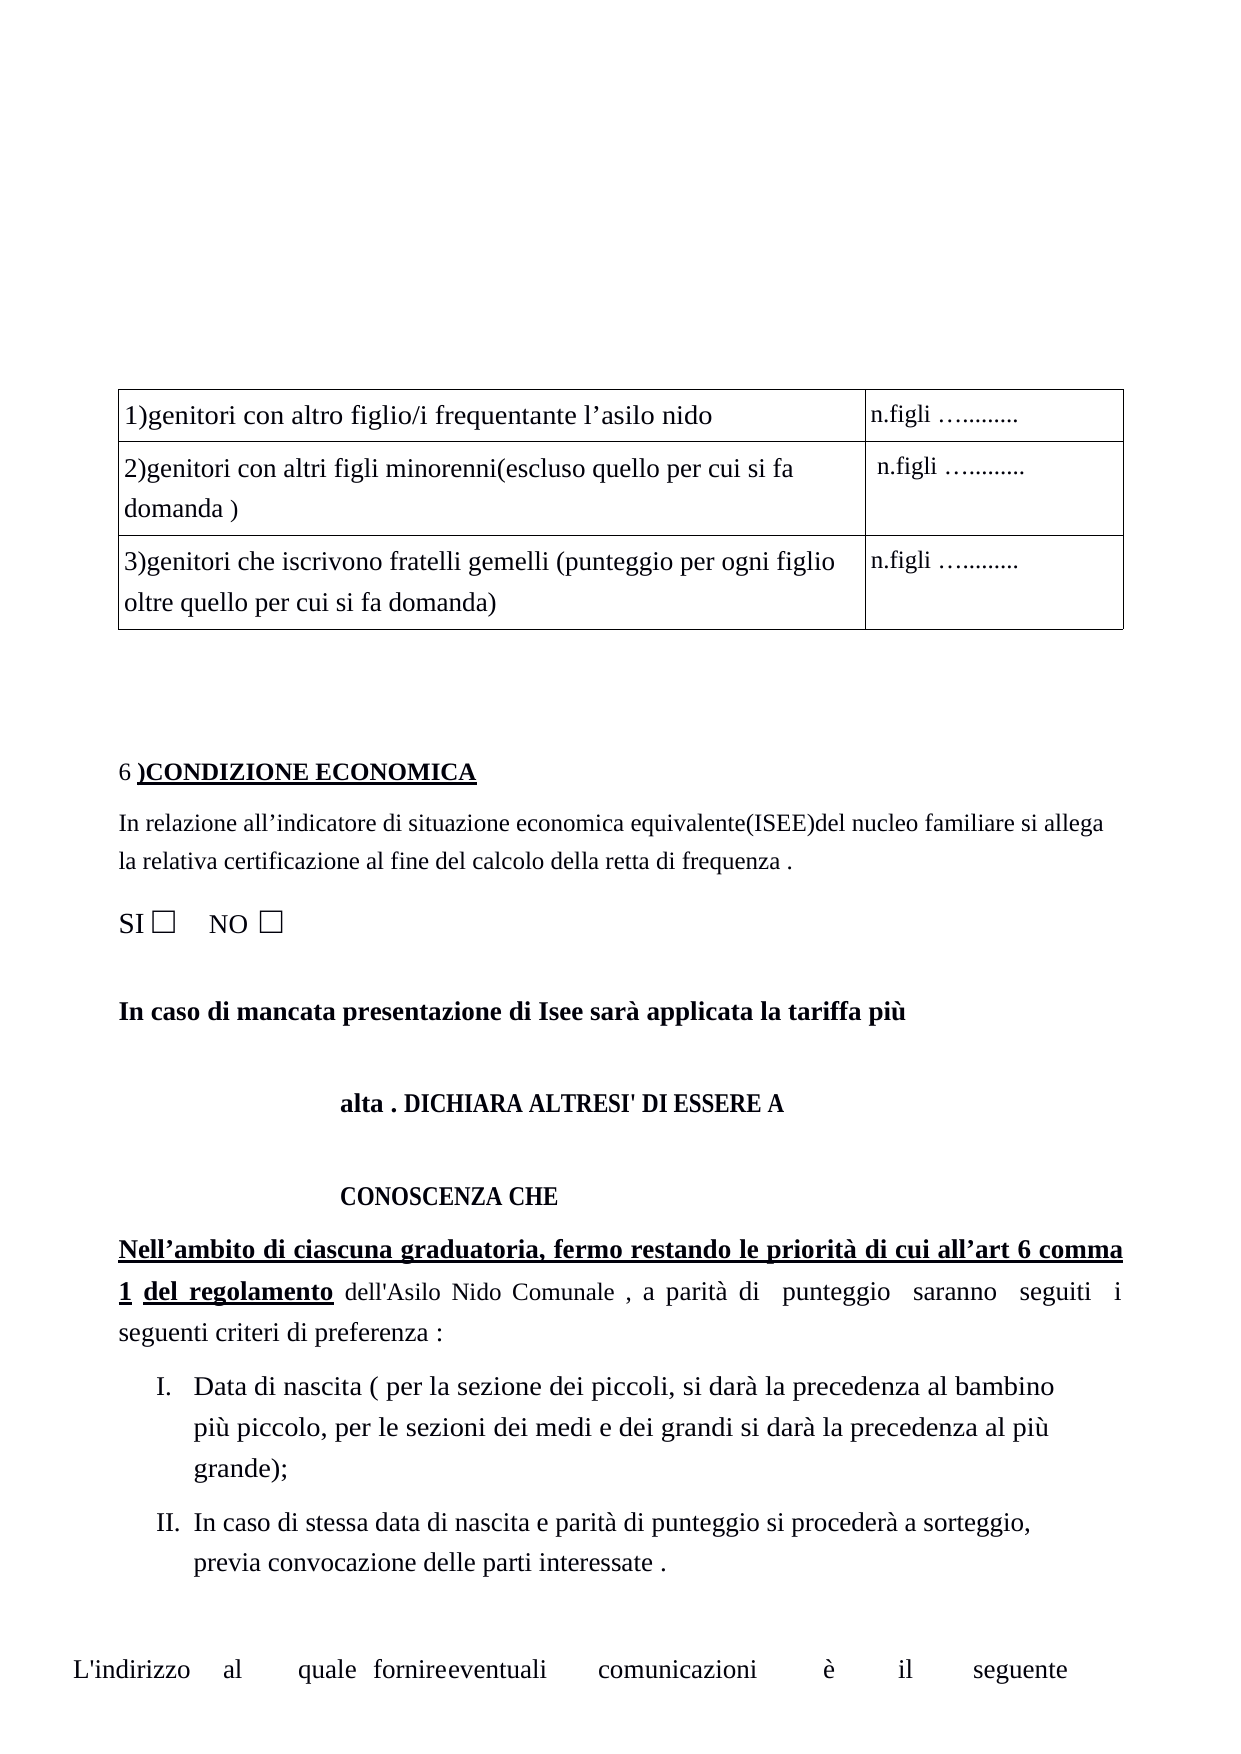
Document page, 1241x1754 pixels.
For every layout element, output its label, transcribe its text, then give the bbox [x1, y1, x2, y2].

text 1 del regolamento dell'Asilo Nido Comunale , a parità di punteggio saranno seguiti i seguenti criteri di preferenza : [118, 1263, 1123, 1347]
text SI □ NO □ [118, 899, 1136, 942]
table_cell n.figli …......... [866, 442, 1123, 535]
text 6 )CONDIZIONE ECONOMICA [118, 757, 1136, 786]
text Nell’ambito di ciascuna graduatoria, fermo restando le priorità di cui all’art 6 comma [118, 1233, 1123, 1260]
list Data di nascita ( per la sezione dei piccoli, si darà la precedenza al bambino più piccolo, per le sezioni dei medi e dei grandi si darà la precedenza al più grande); [156, 1369, 1082, 1483]
table_cell 3)genitori che iscrivono fratelli gemelli (punteggio per ogni figlio oltre quello per cui si fa domanda) [119, 536, 865, 629]
table_header n.figli …......... [866, 390, 1123, 441]
table_cell n.figli …......... [866, 536, 1123, 629]
subtitle In caso di mancata presentazione di Isee sarà applicata la tariffa più alta . DICHIARA ALTRESI' DI ESSERE A CONOSCENZA CHE [118, 947, 933, 1223]
table_cell 2)genitori con altri figli minorenni(escluso quello per cui si fa domanda ) [119, 442, 865, 535]
text L'indirizzo al quale fornire eventuali comunicazioni è il seguente [73, 1654, 1136, 1685]
table_header 1)genitori con altro figlio/i frequentante l’asilo nido [119, 390, 865, 441]
list In caso di stessa data di nascita e parità di punteggio si procederà a sorteggio, previa convocazione delle parti interessate . [156, 1506, 1047, 1578]
text In relazione all’indicatore di situazione economica equivalente(ISEE)del nucleo familiare si allega la relativa certificazione al fine del calcolo della retta di frequenza . [118, 808, 1116, 875]
